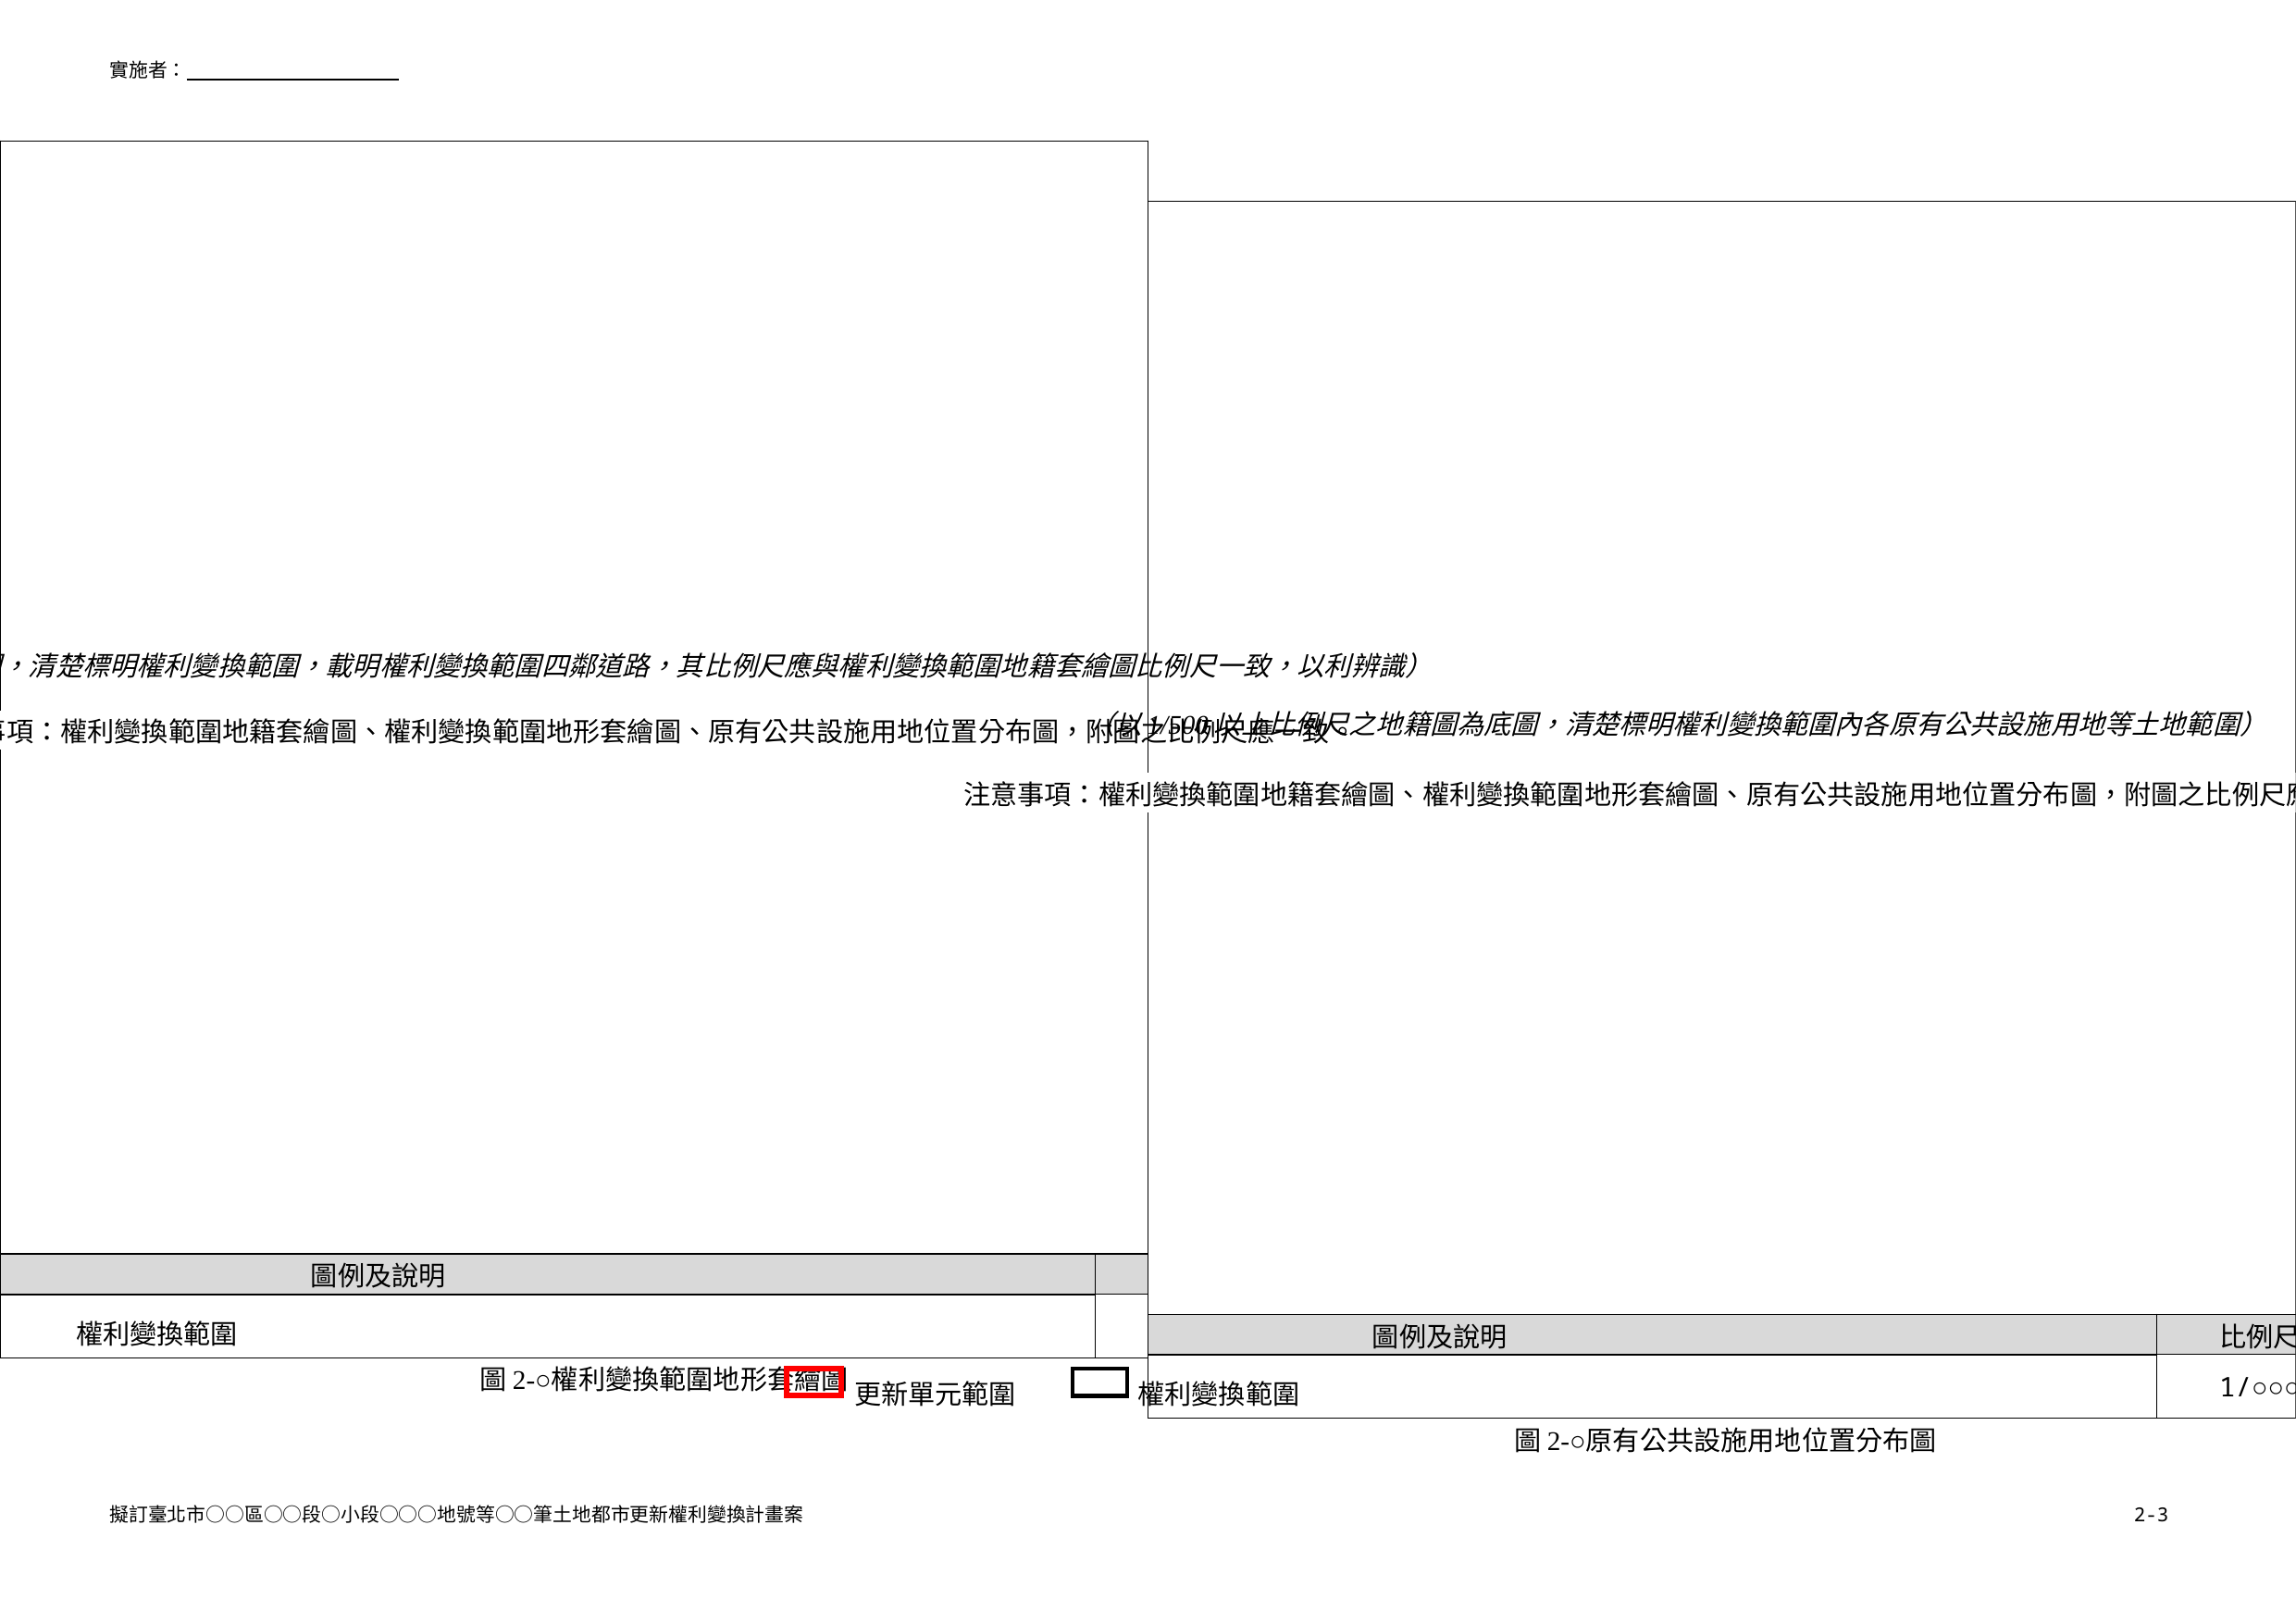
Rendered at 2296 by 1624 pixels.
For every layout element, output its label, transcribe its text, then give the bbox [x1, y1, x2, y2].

table_header （以地形圖為底圖，清楚標明權利變換範圍，載明權利變換範圍四鄰道路，其比例尺應與權利變換範圍地籍套繪圖比例尺一致，以利辨識） 注意事項：權利變換範圍地籍套繪圖、權利變換範圍地形套繪圖、原有公共設施用地位置分布圖，附圖之比例尺應一致。 [1, 142, 1148, 1253]
table_cell 更新單元範圍 權利變換範圍 [1, 1295, 1095, 1357]
text 圖2-○原有公共設施用地位置分布圖 [1265, 1419, 2186, 1458]
table_cell 更新單元範圍 權利變換範圍 [1148, 1356, 2156, 1418]
table_cell 1/○○○ [2157, 1355, 2295, 1418]
text 圖2-○權利變換範圍地形套繪圖 [203, 1358, 1124, 1397]
table_cell 比例尺 [2157, 1315, 2295, 1354]
table_cell 圖例及說明 [1, 1255, 1095, 1294]
table_cell 比例尺 [1096, 1255, 1148, 1294]
table_cell 1/○○○ [1096, 1295, 1148, 1357]
table_header （以1/500以上比例尺之地籍圖為底圖，清楚標明權利變換範圍內各原有公共設施用地等土地範圍） 注意事項：權利變換範圍地籍套繪圖、權利變換範圍地形套繪圖、原有公共設施用地位置分布圖，附圖之比例尺應一致。 [1148, 202, 2295, 1313]
table_cell 圖例及說明 [1148, 1315, 2156, 1354]
